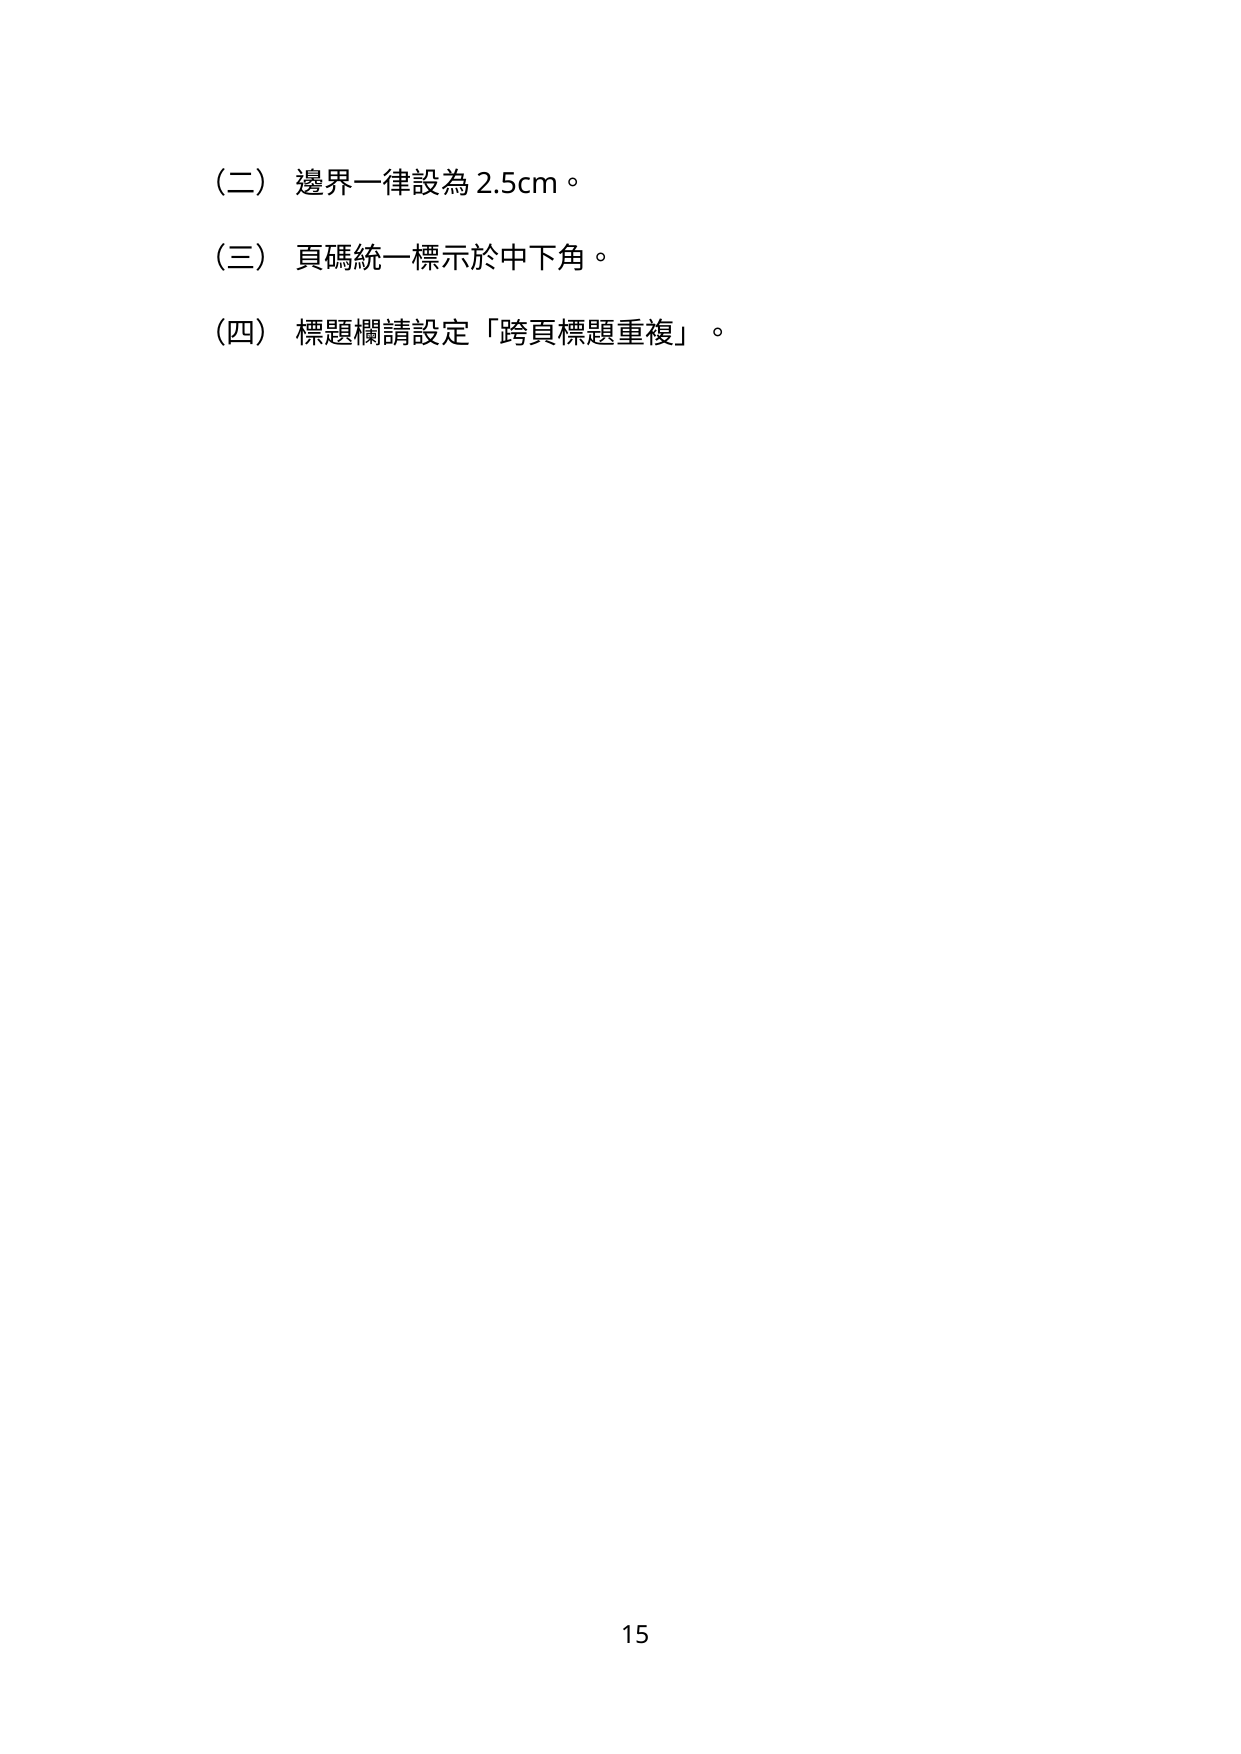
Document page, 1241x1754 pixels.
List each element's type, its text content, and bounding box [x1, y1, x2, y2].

list 邊界一律設為2.5cm。 [197, 137, 1122, 212]
list 標題欄請設定「跨頁標題重複」。 [197, 287, 1122, 362]
list 頁碼統一標示於中下角。 [197, 212, 1122, 287]
